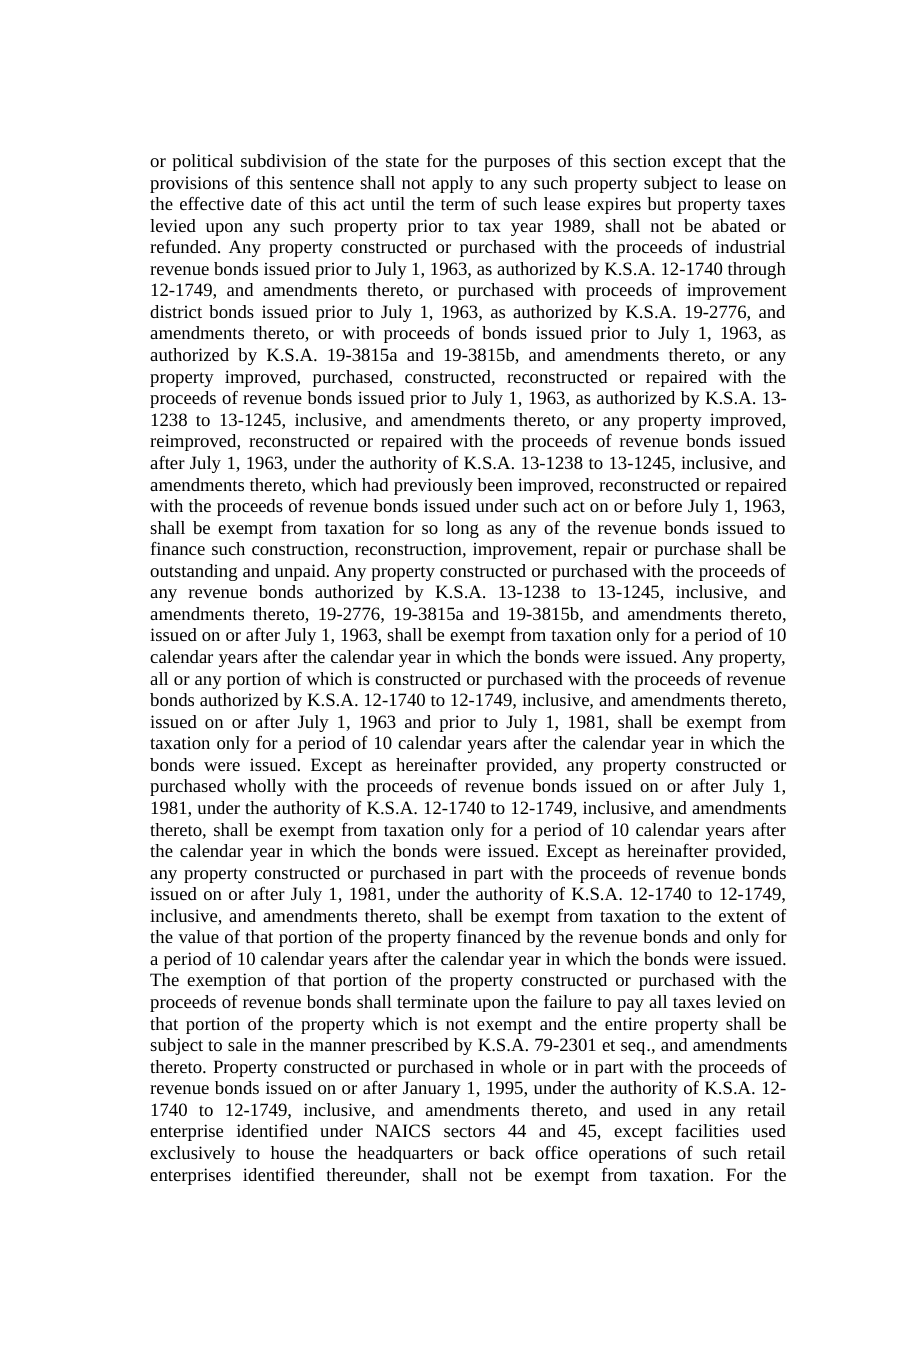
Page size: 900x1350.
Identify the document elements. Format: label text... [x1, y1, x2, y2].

text or political subdivision of the state for the purposes of this section except that the provisions of this sentence shall not apply to any such property subject to lease on the effective date of this act until the term of such lease expires but property taxes levied upon any such property prior to tax year 1989, shall not be abated or refunded. Any property constructed or purchased with the proceeds of industrial revenue bonds issued prior to July 1, 1963, as authorized by K.S.A. 12-1740 through 12-1749, and amendments thereto, or purchased with proceeds of improvement district bonds issued prior to July 1, 1963, as authorized by K.S.A. 19-2776, and amendments thereto, or with proceeds of bonds issued prior to July 1, 1963, as authorized by K.S.A. 19-3815a and 19-3815b, and amendments thereto, or any property improved, purchased, constructed, reconstructed or repaired with the proceeds of revenue bonds issued prior to July 1, 1963, as authorized by K.S.A. 13-1238 to 13-1245, inclusive, and amendments thereto, or any property improved, reimproved, reconstructed or repaired with the proceeds of revenue bonds issued after July 1, 1963, under the authority of K.S.A. 13-1238 to 13-1245, inclusive, and amendments thereto, which had previously been improved, reconstructed or repaired with the proceeds of revenue bonds issued under such act on or before July 1, 1963, shall be exempt from taxation for so long as any of the revenue bonds issued to finance such construction, reconstruction, improvement, repair or purchase shall be outstanding and unpaid. Any property constructed or purchased with the proceeds of any revenue bonds authorized by K.S.A. 13-1238 to 13-1245, inclusive, and amendments thereto, 19-2776, 19-3815a and 19-3815b, and amendments thereto, issued on or after July 1, 1963, shall be exempt from taxation only for a period of 10 calendar years after the calendar year in which the bonds were issued. Any property, all or any portion of which is constructed or purchased with the proceeds of revenue bonds authorized by K.S.A. 12-1740 to 12-1749, inclusive, and amendments thereto, issued on or after July 1, 1963 and prior to July 1, 1981, shall be exempt from taxation only for a period of 10 calendar years after the calendar year in which the bonds were issued. Except as hereinafter provided, any property constructed or purchased wholly with the proceeds of revenue bonds issued on or after July 1, 1981, under the authority of K.S.A. 12-1740 to 12-1749, inclusive, and amendments thereto, shall be exempt from taxation only for a period of 10 calendar years after the calendar year in which the bonds were issued. Except as hereinafter provided, any property constructed or purchased in part with the proceeds of revenue bonds issued on or after July 1, 1981, under the authority of K.S.A. 12-1740 to 12-1749, inclusive, and amendments thereto, shall be exempt from taxation to the extent of the value of that portion of the property financed by the revenue bonds and only for a period of 10 calendar years after the calendar year in which the bonds were issued. The exemption of that portion of the property constructed or purchased with the proceeds of revenue bonds shall terminate upon the failure to pay all taxes levied on that portion of the property which is not exempt and the entire property shall be subject to sale in the manner prescribed by K.S.A. 79-2301 et seq., and amendments thereto. Property constructed or purchased in whole or in part with the proceeds of revenue bonds issued on or after January 1, 1995, under the authority of K.S.A. 12-1740 to 12-1749, inclusive, and amendments thereto, and used in any retail enterprise identified under NAICS sectors 44 and 45, except facilities used exclusively to house the headquarters or back office operations of such retail enterprises identified thereunder, shall not be exempt from taxation. For the [150, 150, 787, 1185]
